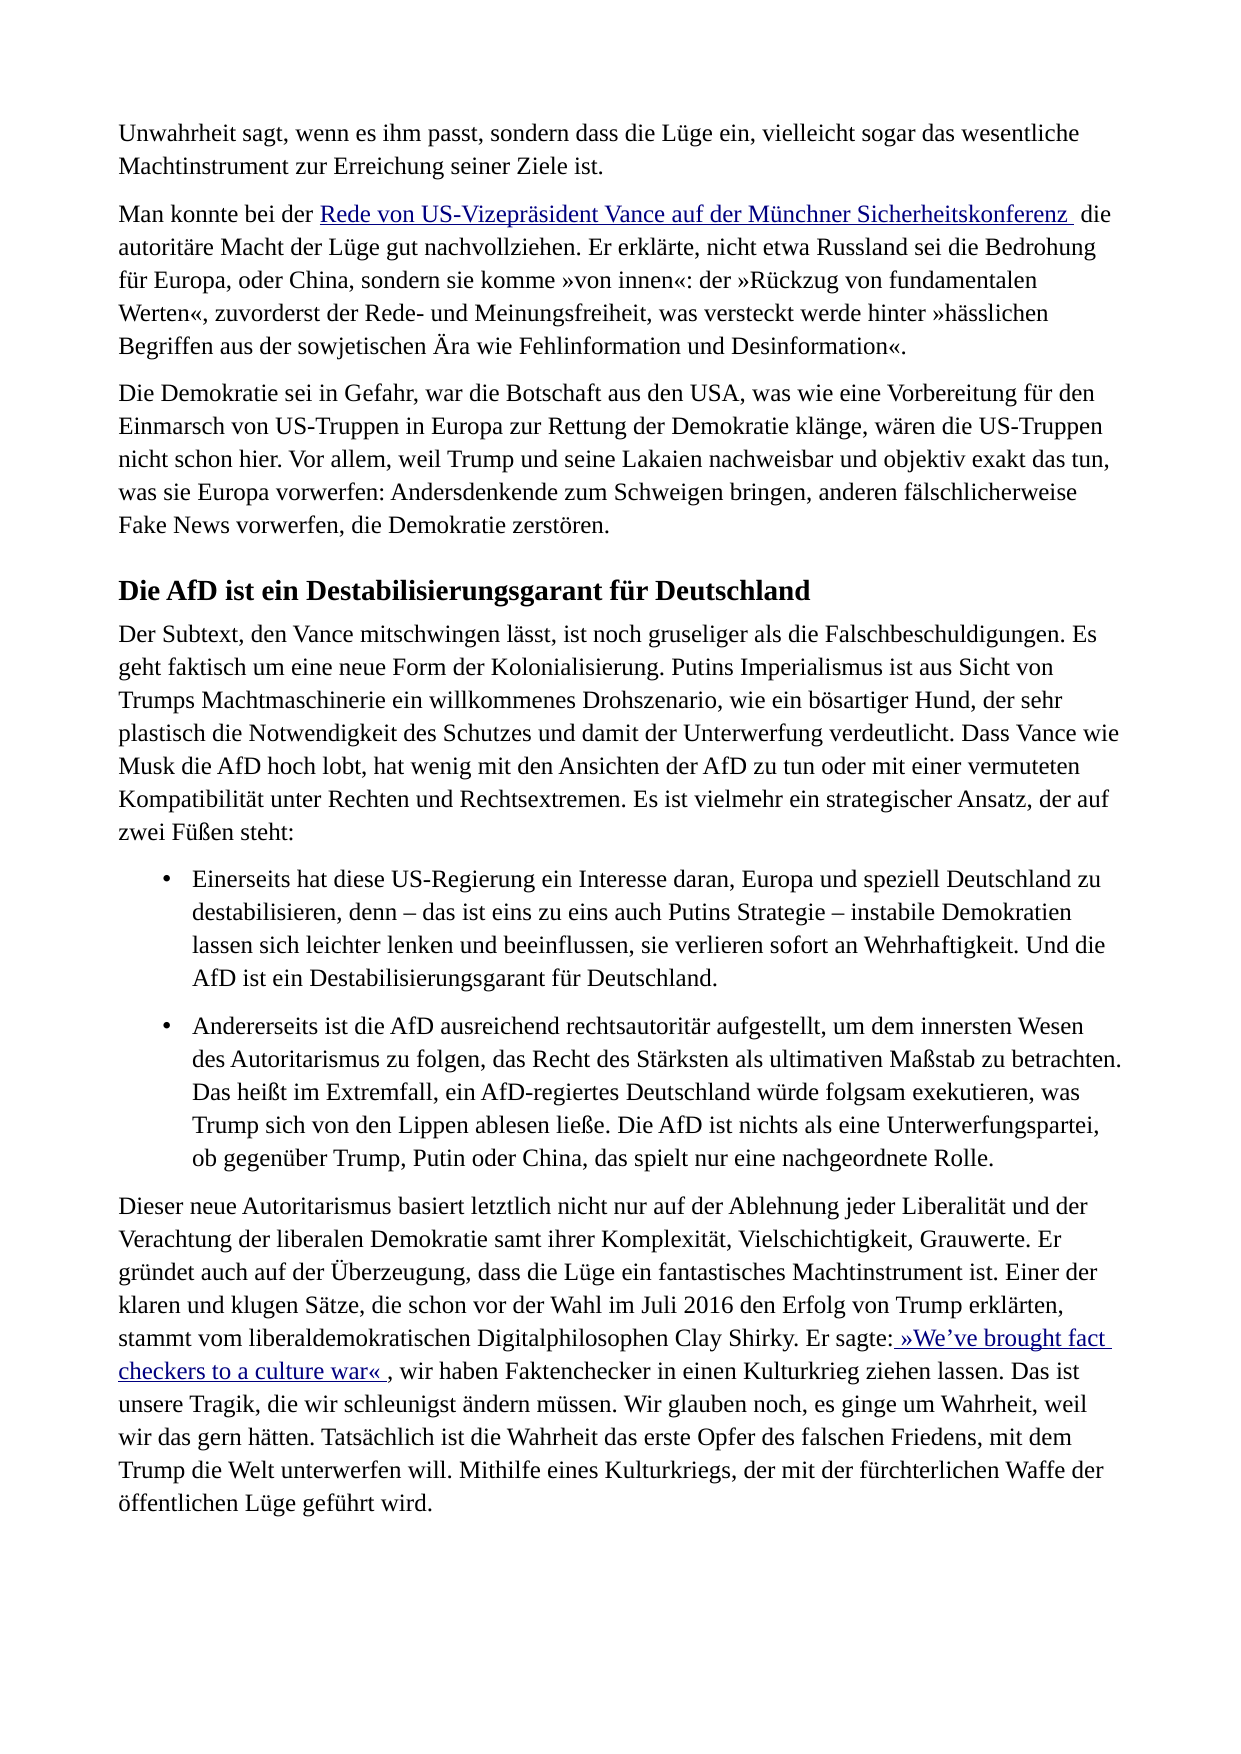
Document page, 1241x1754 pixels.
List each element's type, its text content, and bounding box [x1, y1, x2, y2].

subtitle Die AfD ist ein Destabilisierungsgarant für Deutschland [118, 573, 1122, 606]
list Einerseits hat diese US-Regierung ein Interesse daran, Europa und speziell Deutschland zu destabilisieren, denn – das ist eins zu eins auch Putins Strategie – instabile Demokratien lassen sich leichter lenken und beeinflussen, sie verlieren sofort an Wehrhaftigkeit. Und die AfD ist ein Destabilisierungsgarant für Deutschland. [162, 864, 1122, 992]
text Dieser neue Autoritarismus basiert letztlich nicht nur auf der Ablehnung jeder Liberalität und der Verachtung der liberalen Demokratie samt ihrer Komplexität, Vielschichtigkeit, Grauwerte. Er gründet auch auf der Überzeugung, dass die Lüge ein fantastisches Machtinstrument ist. Einer der klaren und klugen Sätze, die schon vor der Wahl im Juli 2016 den Erfolg von Trump erklärten, stammt vom liberaldemokratischen Digitalphilosophen Clay Shirky. Er sagte: »We’ve brought fact checkers to a culture war« , wir haben Faktenchecker in einen Kulturkrieg ziehen lassen. Das ist unsere Tragik, die wir schleunigst ändern müssen. Wir glauben noch, es ginge um Wahrheit, weil wir das gern hätten. Tatsächlich ist die Wahrheit das erste Opfer des falschen Friedens, mit dem Trump die Welt unterwerfen will. Mithilfe eines Kulturkriegs, der mit der fürchterlichen Waffe der öffentlichen Lüge geführt wird. [118, 1191, 1122, 1517]
text Die Demokratie sei in Gefahr, war die Botschaft aus den USA, was wie eine Vorbereitung für den Einmarsch von US-Truppen in Europa zur Rettung der Demokratie klänge, wären die US-Truppen nicht schon hier. Vor allem, weil Trump und seine Lakaien nachweisbar und objektiv exakt das tun, was sie Europa vorwerfen: Andersdenkende zum Schweigen bringen, anderen fälschlicherweise Fake News vorwerfen, die Demokratie zerstören. [118, 378, 1122, 539]
text Unwahrheit sagt, wenn es ihm passt, sondern dass die Lüge ein, vielleicht sogar das wesentliche Machtinstrument zur Erreichung seiner Ziele ist. [118, 118, 1122, 180]
text Der Subtext, den Vance mitschwingen lässt, ist noch gruseliger als die Falschbeschuldigungen. Es geht faktisch um eine neue Form der Kolonialisierung. Putins Imperialismus ist aus Sicht von Trumps Machtmaschinerie ein willkommenes Drohszenario, wie ein bösartiger Hund, der sehr plastisch die Notwendigkeit des Schutzes und damit der Unterwerfung verdeutlicht. Dass Vance wie Musk die AfD hoch lobt, hat wenig mit den Ansichten der AfD zu tun oder mit einer vermuteten Kompatibilität unter Rechten und Rechtsextremen. Es ist vielmehr ein strategischer Ansatz, der auf zwei Füßen steht: [118, 619, 1122, 846]
list Andererseits ist die AfD ausreichend rechtsautoritär aufgestellt, um dem innersten Wesen des Autoritarismus zu folgen, das Recht des Stärksten als ultimativen Maßstab zu betrachten. Das heißt im Extremfall, ein AfD-regiertes Deutschland würde folgsam exekutieren, was Trump sich von den Lippen ablesen ließe. Die AfD ist nichts als eine Unterwerfungspartei, ob gegenüber Trump, Putin oder China, das spielt nur eine nachgeordnete Rolle. [162, 1011, 1122, 1172]
text Man konnte bei der Rede von US-Vizepräsident Vance auf der Münchner Sicherheitskonferenz die autoritäre Macht der Lüge gut nachvollziehen. Er erklärte, nicht etwa Russland sei die Bedrohung für Europa, oder China, sondern sie komme »von innen«: der »Rückzug von fundamentalen Werten«, zuvorderst der Rede- und Meinungsfreiheit, was versteckt werde hinter »hässlichen Begriffen aus der sowjetischen Ära wie Fehlinformation und Desinformation«. [118, 199, 1122, 359]
